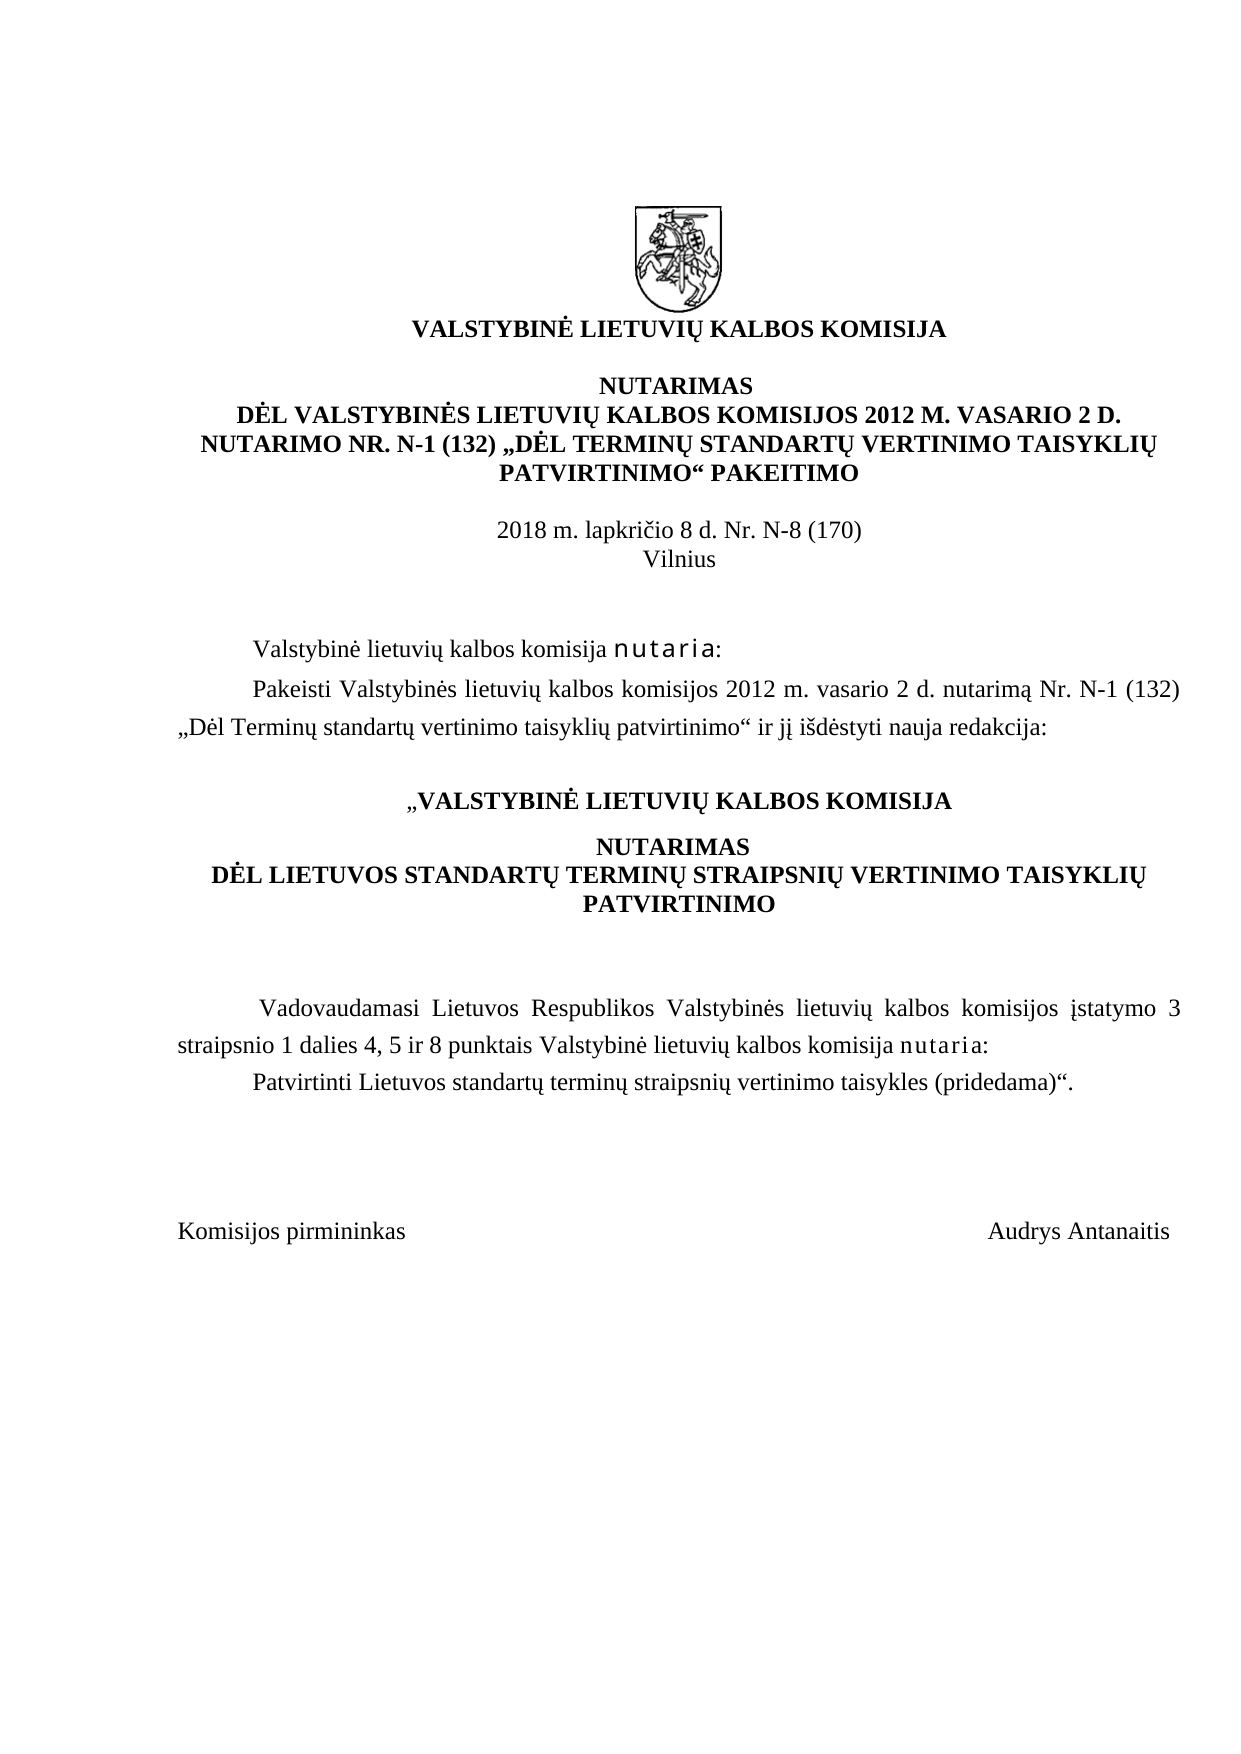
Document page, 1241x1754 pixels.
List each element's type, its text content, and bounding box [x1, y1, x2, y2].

text „VALSTYBINĖ LIETUVIŲ KALBOS KOMISIJA [177, 786, 1181, 815]
text Valstybinė lietuvių kalbos komisija nutaria: [177, 630, 1181, 664]
text NUTARIMAS [177, 832, 1181, 861]
text NUTARIMAS [177, 371, 1181, 400]
text Komisijos pirmininkas Audrys Antanaitis [177, 1216, 1181, 1245]
text DĖL LIETUVOS STANDARTŲ TERMINŲ STRAIPSNIŲ VERTINIMO TAISYKLIŲ PATVIRTINIMO [177, 861, 1181, 918]
text Vilnius [177, 544, 1181, 573]
text VALSTYBINĖ LIETUVIŲ KALBOS KOMISIJA [177, 314, 1181, 343]
text Vadovaudamasi Lietuvos Respublikos Valstybinės lietuvių kalbos komisijos įstatymo 3 straipsnio 1 dalies 4, 5 ir 8 punktais Valstybinė lietuvių kalbos komisija nutaria: [177, 993, 1181, 1059]
text DĖL VALSTYBINĖS LIETUVIŲ KALBOS KOMISIJOS 2012 M. VASARIO 2 D. NuTARIMO NR. N-1 (132) „DĖL TERMINŲ STANDARTŲ VERTINIMO TAISYKLIŲ PATVIRTINIMO“ PAKEITIMO [177, 400, 1181, 486]
text 2018 m. lapkričio 8 d. Nr. N-8 (170) [177, 515, 1181, 544]
text Pakeisti Valstybinės lietuvių kalbos komisijos 2012 m. vasario 2 d. nutarimą Nr. N-1 (132) „Dėl Terminų standartų vertinimo taisyklių patvirtinimo“ ir jį išdėstyti nauja redakcija: [177, 674, 1181, 741]
text Patvirtinti Lietuvos standartų terminų straipsnių vertinimo taisykles (pridedama)“. [177, 1067, 1181, 1096]
